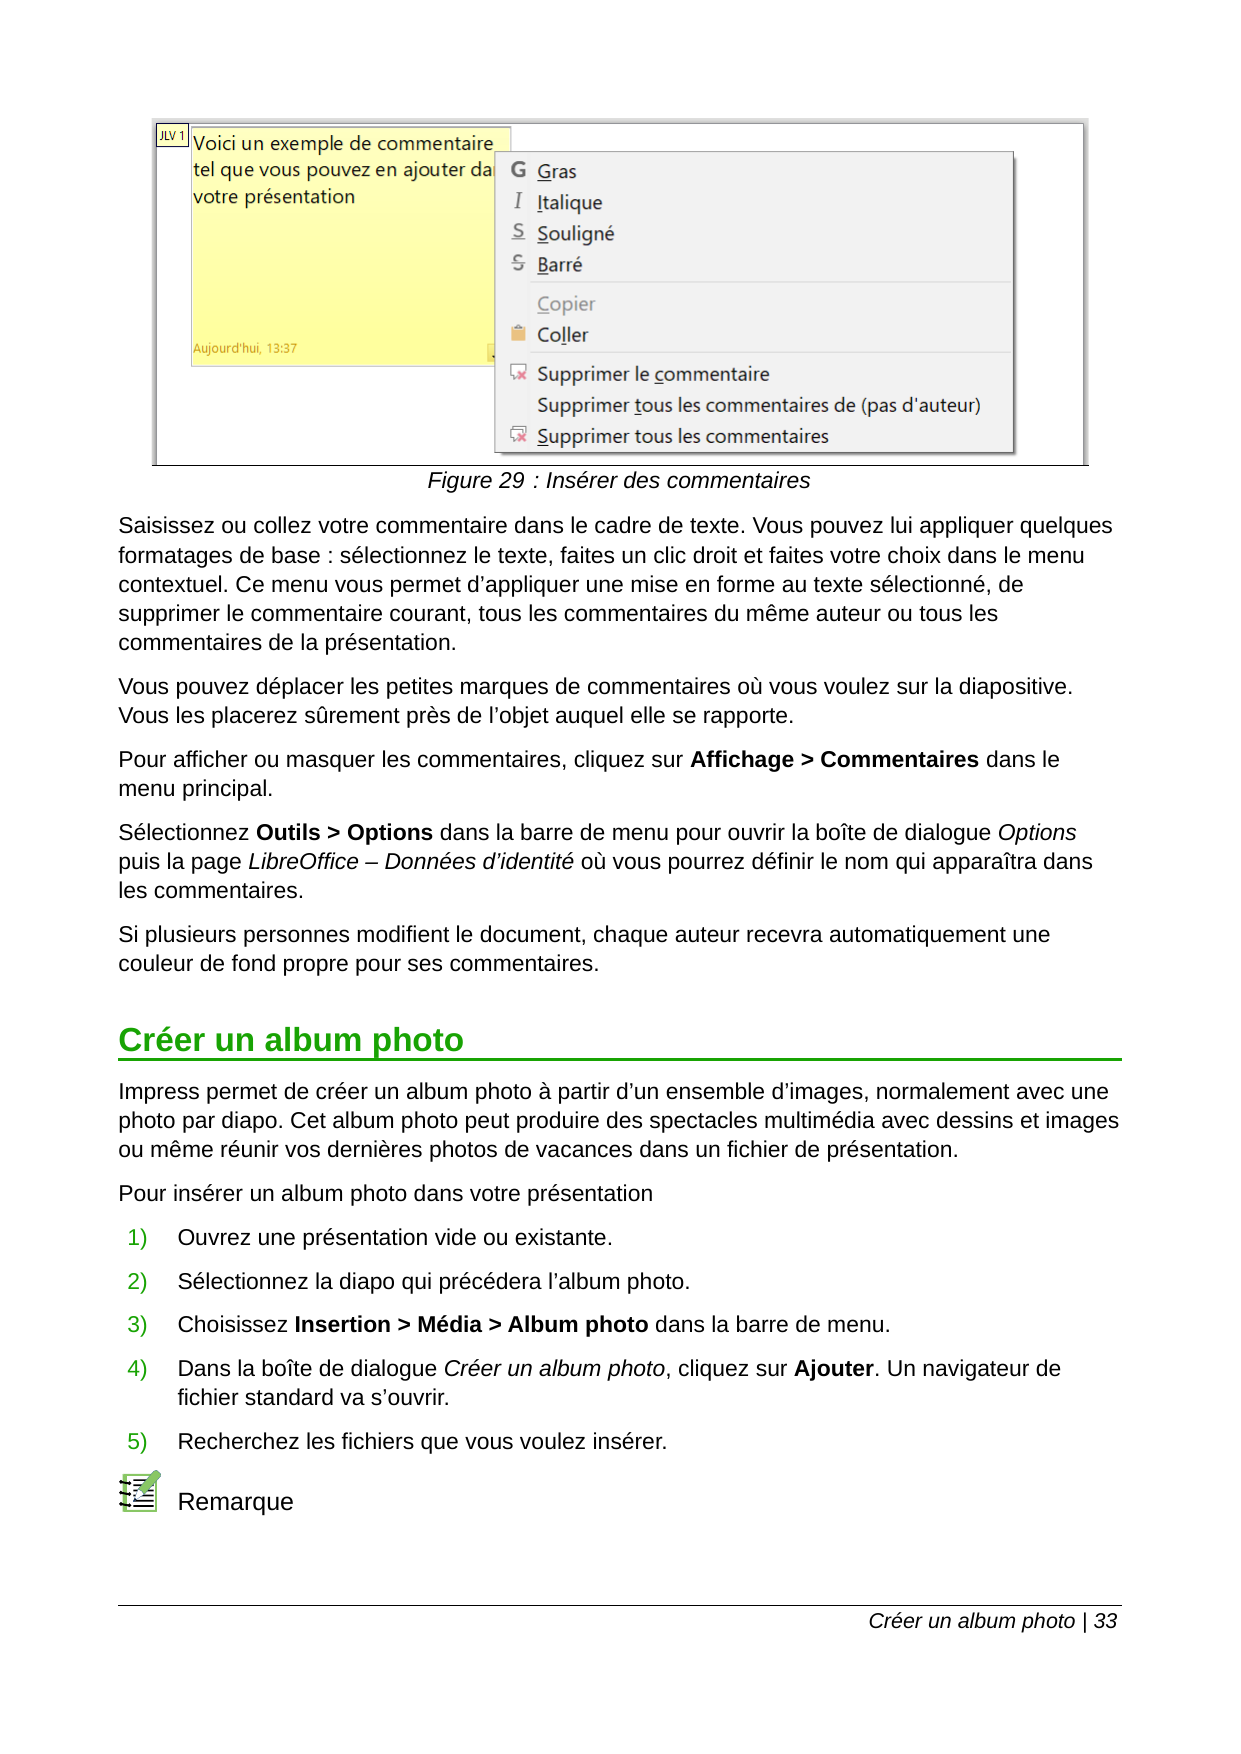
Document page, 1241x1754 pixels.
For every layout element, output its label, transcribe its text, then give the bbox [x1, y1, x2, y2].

picture [151, 118, 1089, 466]
text Saisissez ou collez votre commentaire dans le cadre de texte. Vous pouvez lui appliquer quelques formatages de base : sélectionnez le texte, faites un clic droit et faites votre choix dans le menu contextuel. Ce menu vous permet d’appliquer une mise en forme au texte sélectionné, de supprimer le commentaire courant, tous les commentaires du même auteur ou tous les commentaires de la présentation. [118, 510, 1122, 656]
list Recherchez les fichiers que vous voulez insérer. [148, 1425, 1122, 1454]
text Vous pouvez déplacer les petites marques de commentaires où vous voulez sur la diapositive. Vous les placerez sûrement près de l’objet auquel elle se rapporte. [118, 670, 1122, 728]
text Pour insérer un album photo dans votre présentation [118, 1177, 1122, 1206]
text Impress permet de créer un album photo à partir d’un ensemble d’images, normalement avec une photo par diapo. Cet album photo peut produire des spectacles multimédia avec dessins et images ou même réunir vos dernières photos de vacances dans un fichier de présentation. [118, 1075, 1122, 1163]
subtitle Créer un album photo [118, 1020, 1122, 1058]
text Si plusieurs personnes modifient le document, chaque auteur recevra automatiquement une couleur de fond propre pour ses commentaires. [118, 918, 1122, 976]
list Ouvrez une présentation vide ou existante. [148, 1221, 1122, 1250]
text Pour afficher ou masquer les commentaires, cliquez sur Affichage > Commentaires dans le menu principal. [118, 743, 1122, 801]
list Remarque [118, 1469, 1122, 1515]
text Sélectionnez Outils > Options dans la barre de menu pour ouvrir la boîte de dialogue Options puis la page LibreOffice – Données d’identité où vous pourrez définir le nom qui apparaîtra dans les commentaires. [118, 816, 1122, 903]
list Sélectionnez la diapo qui précédera l’album photo. [148, 1265, 1122, 1294]
text Figure 29 : Insérer des commentaires [118, 465, 1122, 495]
list Choisissez Insertion > Média > Album photo dans la barre de menu. [148, 1308, 1122, 1338]
list Dans la boîte de dialogue Créer un album photo, cliquez sur Ajouter. Un navigateur de fichier standard va s’ouvrir. [148, 1352, 1122, 1411]
